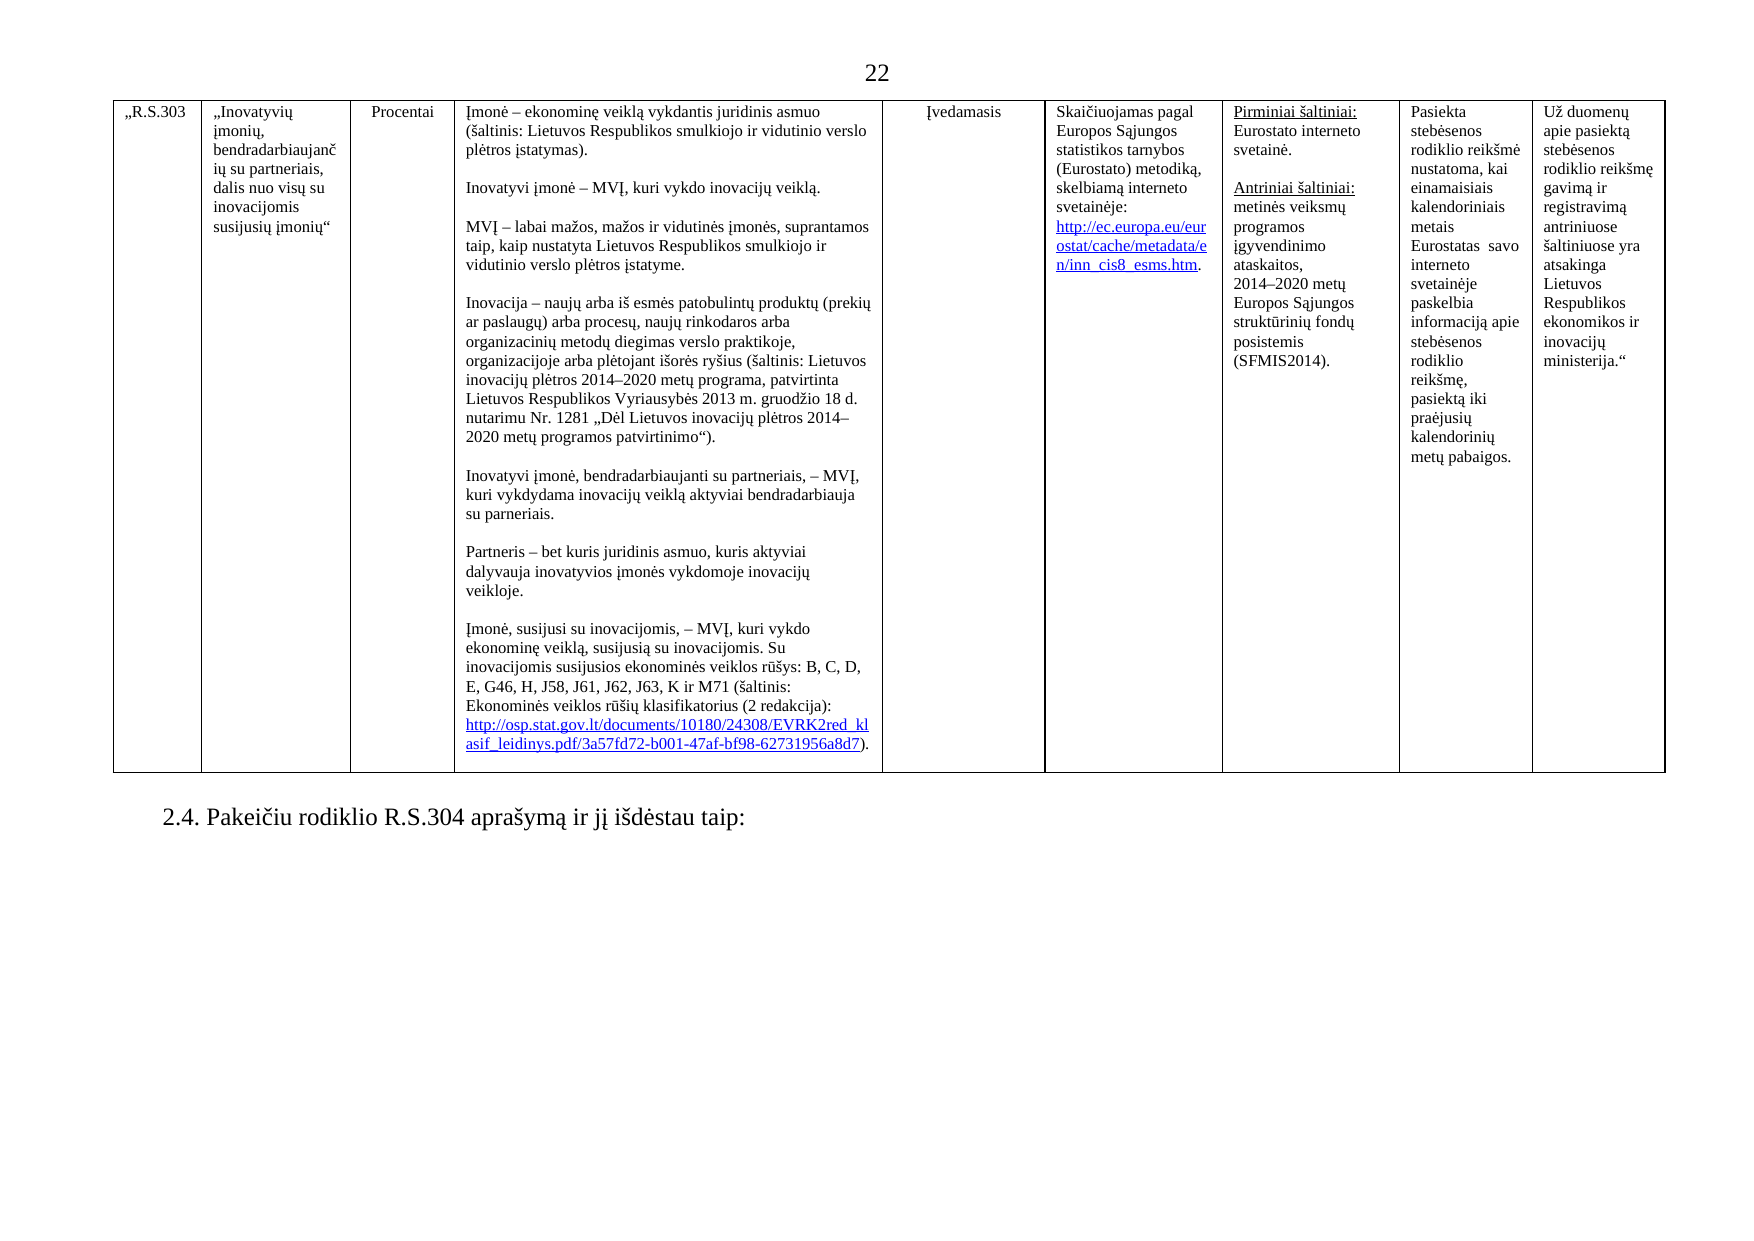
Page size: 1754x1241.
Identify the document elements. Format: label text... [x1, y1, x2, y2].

text 2.4. Pakeičiu rodiklio R.S.304 aprašymą ir jį išdėstau taip: [162, 802, 1651, 831]
table_header Įmonė – ekonominę veiklą vykdantis juridinis asmuo (šaltinis: Lietuvos Respublikos smulkiojo ir vidutinio verslo plėtros įstatymas). Inovatyvi įmonė – MVĮ, kuri vykdo inovacijų veiklą. MVĮ – labai mažos, mažos ir vidutinės įmonės, suprantamos taip, kaip nustatyta Lietuvos Respublikos smulkiojo ir vidutinio verslo plėtros įstatyme. Inovacija – naujų arba iš esmės patobulintų produktų (prekių ar paslaugų) arba procesų, naujų rinkodaros arba organizacinių metodų diegimas verslo praktikoje, organizacijoje arba plėtojant išorės ryšius (šaltinis: Lietuvos inovacijų plėtros 2014–2020 metų programa, patvirtinta Lietuvos Respublikos Vyriausybės 2013 m. gruodžio 18 d. nutarimu Nr. 1281 „Dėl Lietuvos inovacijų plėtros 2014–2020 metų programos patvirtinimo“). Inovatyvi įmonė, bendradarbiaujanti su partneriais, – MVĮ, kuri vykdydama inovacijų veiklą aktyviai bendradarbiauja su parneriais. Partneris – bet kuris juridinis asmuo, kuris aktyviai dalyvauja inovatyvios įmonės vykdomoje inovacijų veikloje. Įmonė, susijusi su inovacijomis, – MVĮ, kuri vykdo ekonominę veiklą, susijusią su inovacijomis. Su inovacijomis susijusios ekonominės veiklos rūšys: B, C, D, E, G46, H, J58, J61, J62, J63, K ir M71 (šaltinis: Ekonominės veiklos rūšių klasifikatorius (2 redakcija): http://osp.stat.gov.lt/documents/10180/24308/EVRK2red_klasif_leidinys.pdf/3a57fd72-b001-47af-bf98-62731956a8d7). [455, 101, 882, 772]
table_header Procentai [351, 101, 454, 772]
table_header „R.S.303 [114, 101, 201, 772]
table_header „Inovatyvių įmonių, bendradarbiaujančių su partneriais, dalis nuo visų su inovacijomis susijusių įmonių“ [202, 101, 350, 772]
table_header Pasiekta stebėsenos rodiklio reikšmė nustatoma, kai einamaisiais kalendoriniais metais Eurostatas savo interneto svetainėje paskelbia informaciją apie stebėsenos rodiklio reikšmę, pasiektą iki praėjusių kalendorinių metų pabaigos. [1400, 101, 1532, 772]
table_header Skaičiuojamas pagal Europos Sąjungos statistikos tarnybos (Eurostato) metodiką, skelbiamą interneto svetainėje: http://ec.europa.eu/eurostat/cache/metadata/en/inn_cis8_esms.htm. [1046, 101, 1222, 772]
table_header Pirminiai šaltiniai: Eurostato interneto svetainė. Antriniai šaltiniai: metinės veiksmų programos įgyvendinimo ataskaitos, 2014–2020 metų Europos Sąjungos struktūrinių fondų posistemis (SFMIS2014). [1223, 101, 1399, 772]
table_header Įvedamasis [883, 101, 1044, 772]
table_header Už duomenų apie pasiektą stebėsenos rodiklio reikšmę gavimą ir registravimą antriniuose šaltiniuose yra atsakinga Lietuvos Respublikos ekonomikos ir inovacijų ministerija.“ [1533, 101, 1664, 772]
